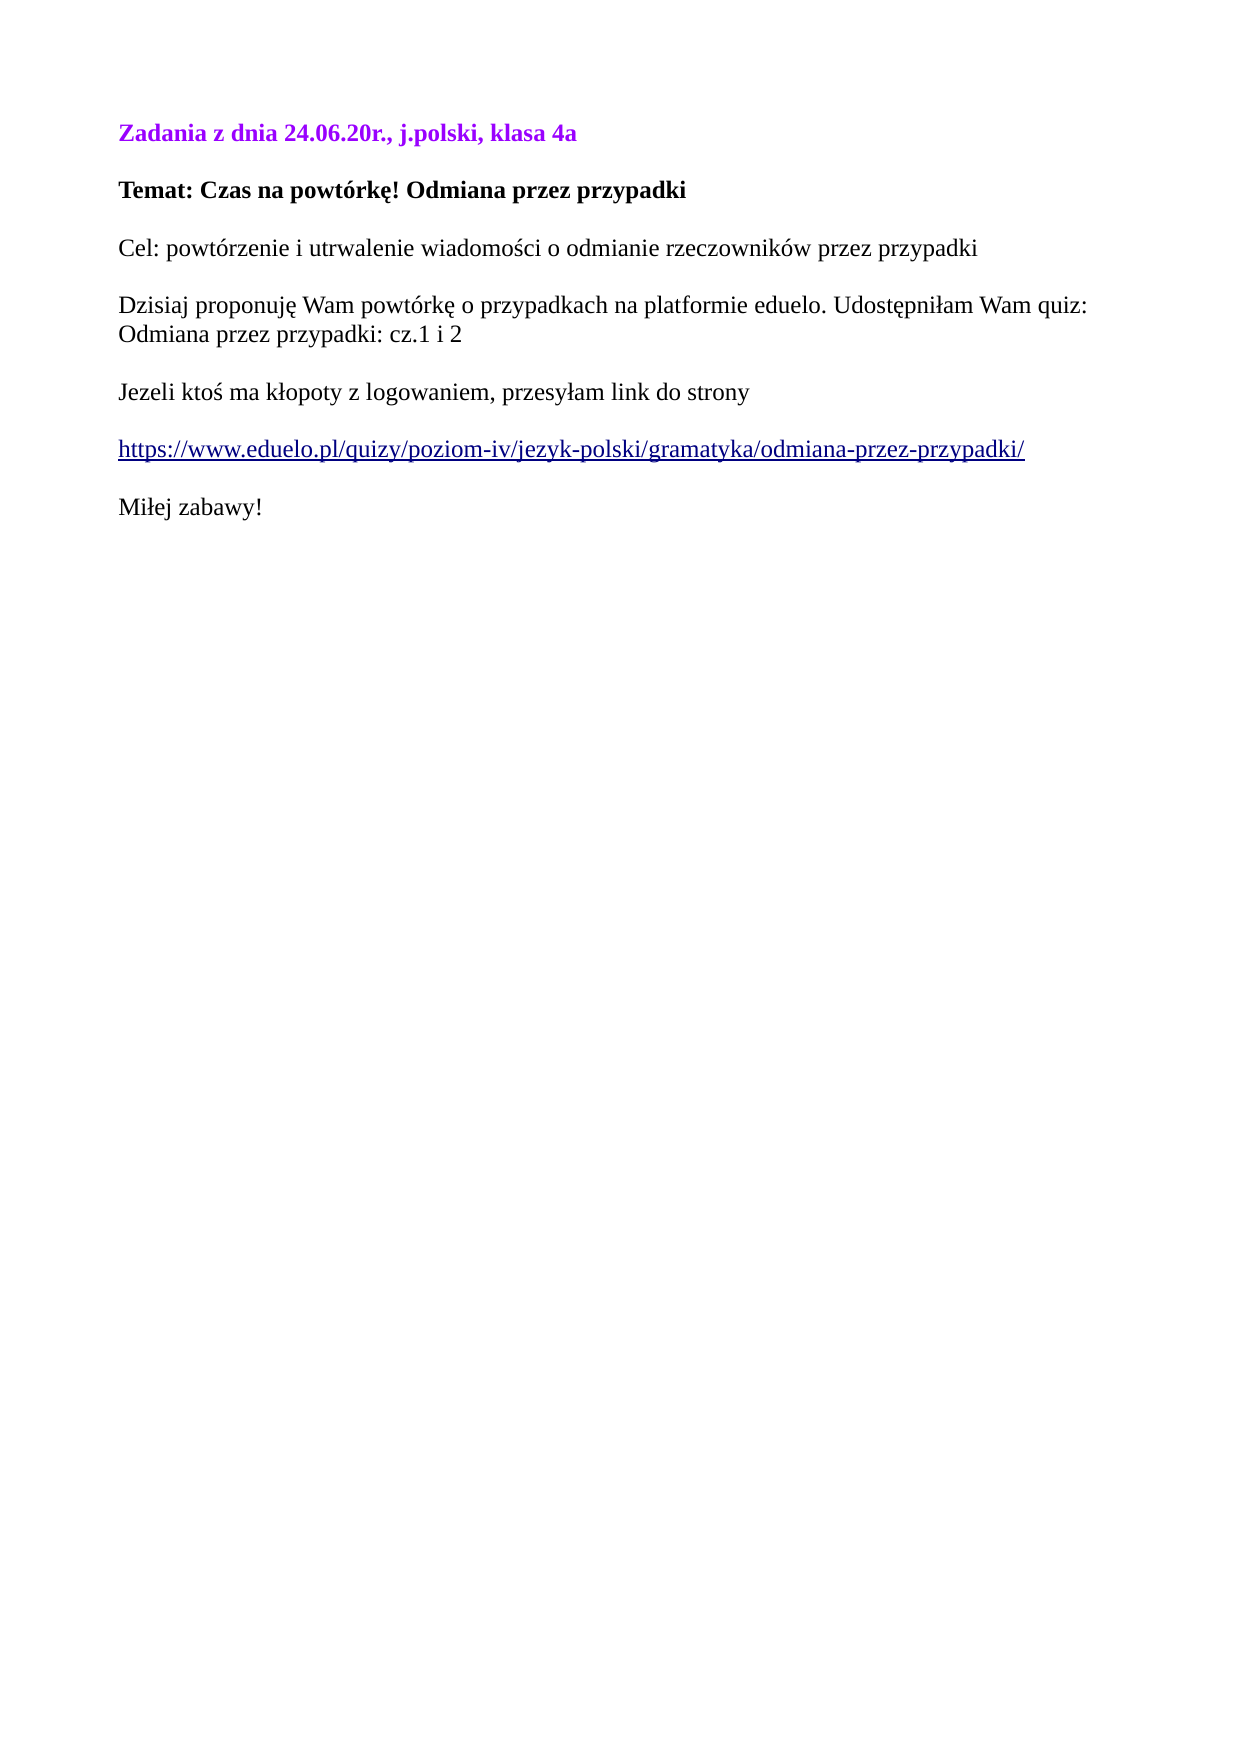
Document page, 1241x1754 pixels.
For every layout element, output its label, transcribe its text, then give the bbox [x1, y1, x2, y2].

text Zadania z dnia 24.06.20r., j.polski, klasa 4a [118, 118, 1122, 147]
text https://www.eduelo.pl/quizy/poziom-iv/jezyk-polski/gramatyka/odmiana-przez-przypadki/ [118, 434, 1122, 463]
text Dzisiaj proponuję Wam powtórkę o przypadkach na platformie eduelo. Udostępniłam Wam quiz: Odmiana przez przypadki: cz.1 i 2 [118, 291, 1122, 348]
text Miłej zabawy! [118, 492, 1122, 521]
text Jezeli ktoś ma kłopoty z logowaniem, przesyłam link do strony [118, 377, 1122, 406]
text Cel: powtórzenie i utrwalenie wiadomości o odmianie rzeczowników przez przypadki [118, 233, 1122, 262]
text Temat: Czas na powtórkę! Odmiana przez przypadki [118, 176, 1122, 204]
